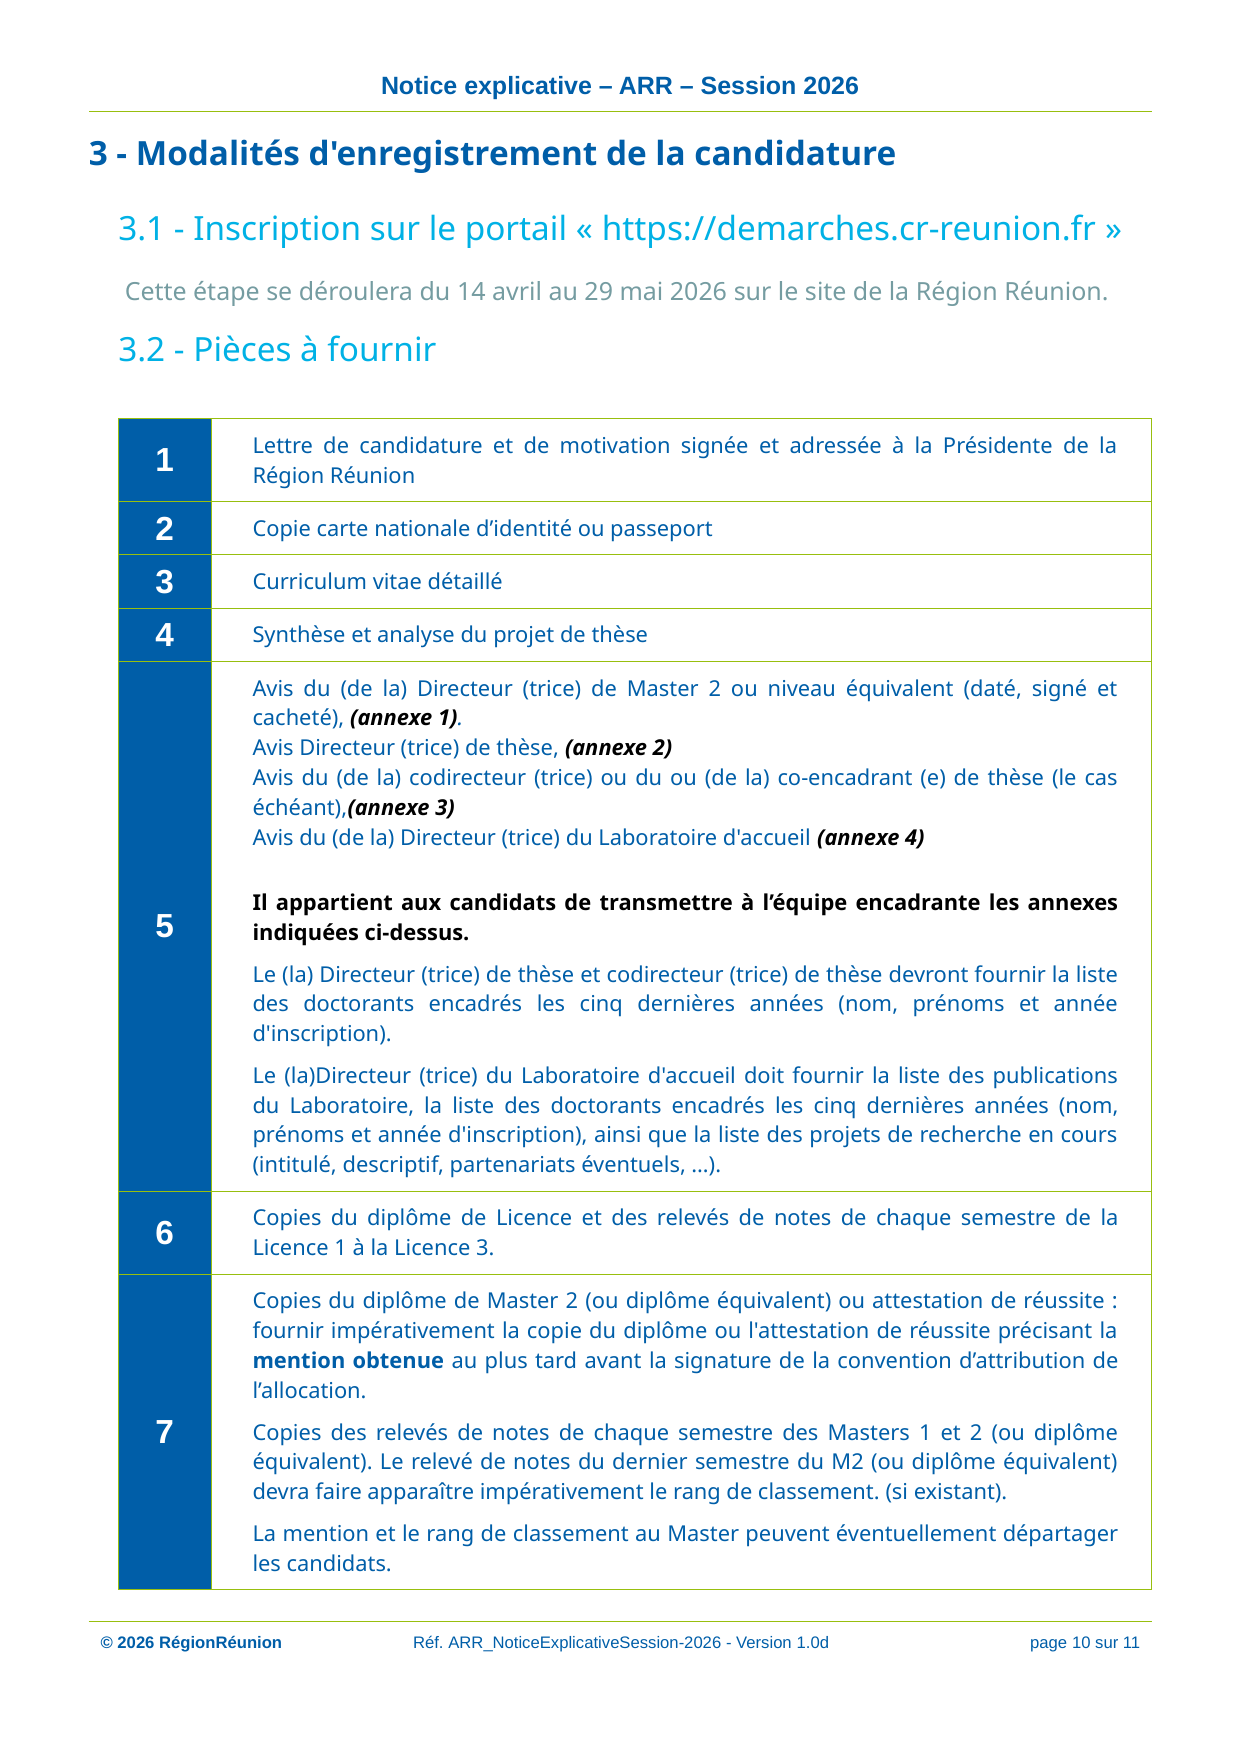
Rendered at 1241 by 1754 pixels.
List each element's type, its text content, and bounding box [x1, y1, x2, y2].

subtitle Inscription sur le portail « https://demarches.cr-reunion.fr » [118, 205, 1152, 250]
table_cell 3 [119, 555, 211, 608]
table_cell 6 [119, 1192, 211, 1274]
table_cell Copies du diplôme de Master 2 (ou diplôme équivalent) ou attestation de réussite : fournir impérativement la copie du diplôme ou l'attestation de réussite précisant la mention obtenue au plus tard avant la signature de la convention d’attribution de l’allocation. Copies des relevés de notes de chaque semestre des Masters 1 et 2 (ou diplôme équivalent). Le relevé de notes du dernier semestre du M2 (ou diplôme équivalent) devra faire apparaître impérativement le rang de classement. (si existant). La mention et le rang de classement au Master peuvent éventuellement départager les candidats. [212, 1275, 1151, 1589]
table_header Lettre de candidature et de motivation signée et adressée à la Présidente de la Région Réunion [212, 419, 1151, 501]
table_cell Copie carte nationale d’identité ou passeport [212, 502, 1151, 554]
table_cell 4 [119, 609, 211, 661]
table_cell Curriculum vitae détaillé [212, 555, 1151, 608]
table_cell 7 [119, 1275, 211, 1589]
table_cell 5 [119, 662, 211, 1191]
text Cette étape se déroulera du 14 avril au 29 mai 2026 sur le site de la Région Réunion. [124, 274, 1125, 308]
table_cell Synthèse et analyse du projet de thèse [212, 609, 1151, 661]
table_cell Copies du diplôme de Licence et des relevés de notes de chaque semestre de la Licence 1 à la Licence 3. [212, 1192, 1151, 1274]
subtitle Pièces à fournir [118, 326, 1152, 371]
table_cell Avis du (de la) Directeur (trice) de Master 2 ou niveau équivalent (daté, signé et cacheté), (annexe 1). Avis Directeur (trice) de thèse, (annexe 2) Avis du (de la) codirecteur (trice) ou du ou (de la) co-encadrant (e) de thèse (le cas échéant),(annexe 3) Avis du (de la) Directeur (trice) du Laboratoire d'accueil (annexe 4) Il appartient aux candidats de transmettre à l’équipe encadrante les annexes indiquées ci-dessus. Le (la) Directeur (trice) de thèse et codirecteur (trice) de thèse devront fournir la liste des doctorants encadrés les cinq dernières années (nom, prénoms et année d'inscription). Le (la)Directeur (trice) du Laboratoire d'accueil doit fournir la liste des publications du Laboratoire, la liste des doctorants encadrés les cinq dernières années (nom, prénoms et année d'inscription), ainsi que la liste des projets de recherche en cours (intitulé, descriptif, partenariats éventuels, …). [212, 662, 1151, 1191]
subtitle Modalités d'enregistrement de la candidature [88, 130, 1152, 175]
table_cell 2 [119, 502, 211, 554]
table_header 1 [119, 419, 211, 501]
